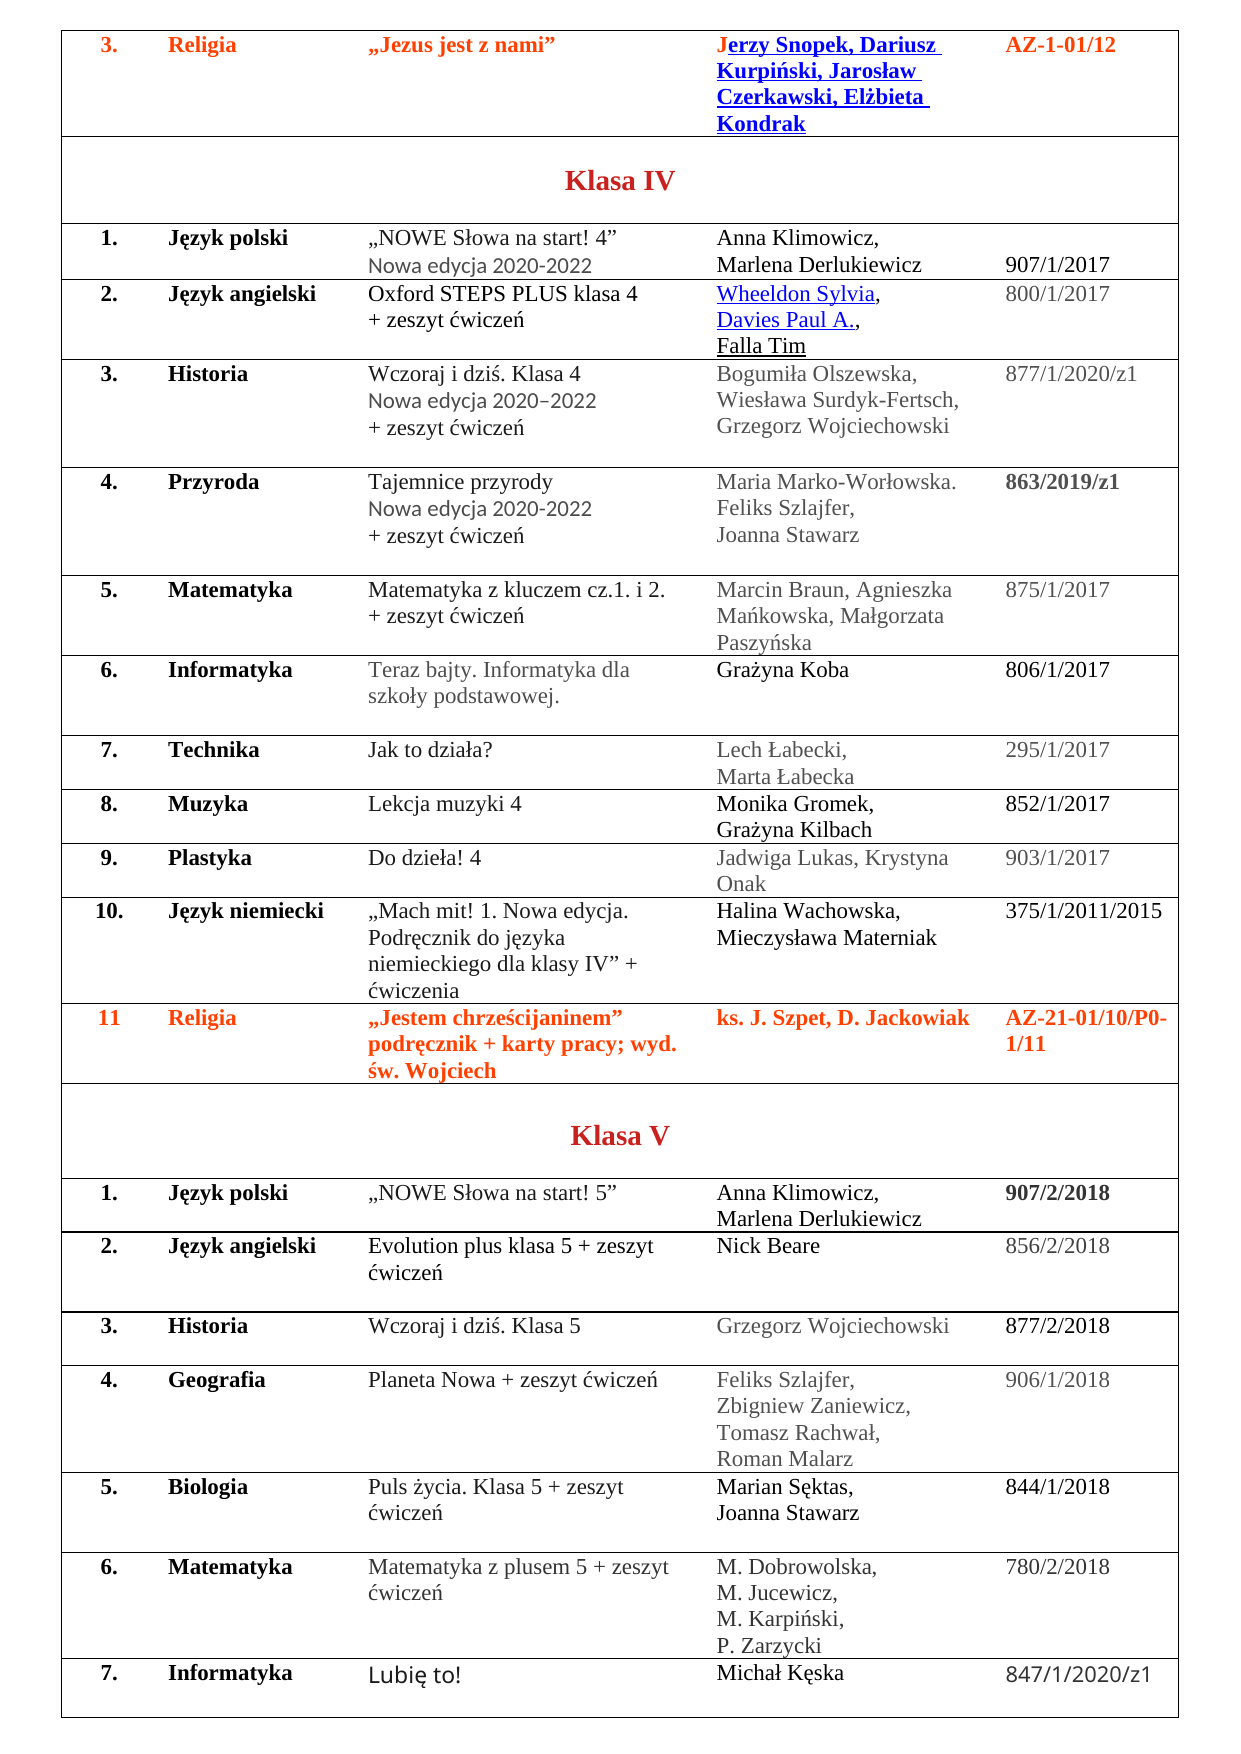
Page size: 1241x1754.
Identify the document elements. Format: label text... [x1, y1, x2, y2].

table_cell 1. [62, 224, 157, 279]
table_cell ks. J. Szpet, D. Jackowiak [705, 1004, 994, 1083]
table_cell „Mach mit! 1. Nowa edycja. Podręcznik do języka niemieckiego dla klasy IV” + ćwiczenia [357, 898, 705, 1003]
table_cell Halina Wachowska, Mieczysława Materniak [705, 898, 994, 1003]
table_cell Teraz bajty. Informatyka dla szkoły podstawowej. [357, 656, 705, 735]
table_cell Jak to działa? [357, 736, 705, 789]
table_cell Grażyna Koba [705, 656, 994, 735]
table_cell Wczoraj i dziś. Klasa 5 [357, 1313, 705, 1365]
table_cell 2. [62, 1233, 157, 1311]
table_cell 4. [62, 468, 157, 575]
table_cell 856/2/2018 [994, 1233, 1178, 1311]
table_cell Historia [157, 360, 357, 467]
table_cell Planeta Nowa + zeszyt ćwiczeń [357, 1366, 705, 1472]
table_cell Klasa V [62, 1084, 1178, 1178]
table_cell Informatyka [157, 1659, 357, 1717]
table_cell Język angielski [157, 1233, 357, 1311]
table_cell „Jezus jest z nami” [357, 31, 705, 136]
table_cell „NOWE Słowa na start! 4” Nowa edycja 2020-2022 [357, 224, 705, 279]
table_cell 7. [62, 736, 157, 789]
table_cell Anna Klimowicz, Marlena Derlukiewicz [705, 1179, 994, 1231]
table_cell 906/1/2018 [994, 1366, 1178, 1472]
table_cell Matematyka z plusem 5 + zeszyt ćwiczeń [357, 1553, 705, 1658]
table_cell 863/2019/z1 [994, 468, 1178, 575]
table_cell 907/2/2018 [994, 1179, 1178, 1231]
table_cell 877/1/2020/z1 [994, 360, 1178, 467]
table_cell Do dzieła! 4 [357, 844, 705, 897]
table_cell Grzegorz Wojciechowski [705, 1313, 994, 1365]
table_cell Język niemiecki [157, 898, 357, 1003]
table_cell Religia [157, 1004, 357, 1083]
table_cell Feliks Szlajfer, Zbigniew Zaniewicz, Tomasz Rachwał, Roman Malarz [705, 1366, 994, 1472]
table_cell 3. [62, 360, 157, 467]
table_cell Plastyka [157, 844, 357, 897]
table_cell 10. [62, 898, 157, 1003]
table_cell AZ-21-01/10/P0-1/11 [994, 1004, 1178, 1083]
table_cell 806/1/2017 [994, 656, 1178, 735]
table_cell 9. [62, 844, 157, 897]
table_cell AZ-1-01/12 [994, 31, 1178, 136]
table_cell 1. [62, 1179, 157, 1231]
table_cell Nick Beare [705, 1233, 994, 1311]
table_cell 800/1/2017 [994, 280, 1178, 359]
table_cell 2. [62, 280, 157, 359]
table_cell 4. [62, 1366, 157, 1472]
table_cell Oxford STEPS PLUS klasa 4 + zeszyt ćwiczeń [357, 280, 705, 359]
table_cell Język polski [157, 1179, 357, 1231]
table_cell Lekcja muzyki 4 [357, 790, 705, 843]
table_cell Wheeldon Sylvia, Davies Paul A., Falla Tim [705, 280, 994, 359]
table_cell 903/1/2017 [994, 844, 1178, 897]
table_cell 7. [62, 1659, 157, 1717]
table_cell „NOWE Słowa na start! 5” [357, 1179, 705, 1231]
table_cell Lech Łabecki, Marta Łabecka [705, 736, 994, 789]
table_cell Informatyka [157, 656, 357, 735]
table_cell Muzyka [157, 790, 357, 843]
table_cell 877/2/2018 [994, 1313, 1178, 1365]
table_cell Maria Marko-Worłowska. Feliks Szlajfer, Joanna Stawarz [705, 468, 994, 575]
table_cell 375/1/2011/2015 [994, 898, 1178, 1003]
table_cell 780/2/2018 [994, 1553, 1178, 1658]
table_cell 5. [62, 576, 157, 655]
table_cell 6. [62, 1553, 157, 1658]
table_cell Bogumiła Olszewska, Wiesława Surdyk-Fertsch, Grzegorz Wojciechowski [705, 360, 994, 467]
table_cell 844/1/2018 [994, 1473, 1178, 1552]
table_cell 295/1/2017 [994, 736, 1178, 789]
table_cell Tajemnice przyrody Nowa edycja 2020-2022 + zeszyt ćwiczeń [357, 468, 705, 575]
table_cell „Jestem chrześcijaninem” podręcznik + karty pracy; wyd. św. Wojciech [357, 1004, 705, 1083]
table_cell Michał Kęska [705, 1659, 994, 1717]
table_cell 5. [62, 1473, 157, 1552]
table_cell Marian Sęktas, Joanna Stawarz [705, 1473, 994, 1552]
table_cell M. Dobrowolska, M. Jucewicz, M. Karpiński, P. Zarzycki [705, 1553, 994, 1658]
table_cell 852/1/2017 [994, 790, 1178, 843]
table_cell 3. [62, 31, 157, 136]
table_cell Jadwiga Lukas, Krystyna Onak [705, 844, 994, 897]
table_cell Anna Klimowicz, Marlena Derlukiewicz [705, 224, 994, 279]
table_cell Język polski [157, 224, 357, 279]
table_cell Historia [157, 1313, 357, 1365]
table_cell Jerzy Snopek, Dariusz Kurpiński, Jarosław Czerkawski, Elżbieta Kondrak [705, 31, 994, 136]
table_cell Marcin Braun, Agnieszka Mańkowska, Małgorzata Paszyńska [705, 576, 994, 655]
table_cell Biologia [157, 1473, 357, 1552]
table_cell 11 [62, 1004, 157, 1083]
table_cell Lubię to! [357, 1659, 705, 1717]
table_cell Klasa IV [62, 137, 1178, 223]
table_cell Religia [157, 31, 357, 136]
table_cell 3. [62, 1313, 157, 1365]
table_cell Matematyka z kluczem cz.1. i 2. + zeszyt ćwiczeń [357, 576, 705, 655]
table_cell Wczoraj i dziś. Klasa 4 Nowa edycja 2020–2022 + zeszyt ćwiczeń [357, 360, 705, 467]
table_cell Geografia [157, 1366, 357, 1472]
table_cell Przyroda [157, 468, 357, 575]
table_cell Evolution plus klasa 5 + zeszyt ćwiczeń [357, 1233, 705, 1311]
table_cell Matematyka [157, 1553, 357, 1658]
table_cell 8. [62, 790, 157, 843]
table_cell Matematyka [157, 576, 357, 655]
table_cell Monika Gromek, Grażyna Kilbach [705, 790, 994, 843]
table_cell 847/1/2020/z1 [994, 1659, 1178, 1717]
table_cell 907/1/2017 [994, 224, 1178, 279]
table_cell Technika [157, 736, 357, 789]
table_cell 875/1/2017 [994, 576, 1178, 655]
table_cell Puls życia. Klasa 5 + zeszyt ćwiczeń [357, 1473, 705, 1552]
table_cell Język angielski [157, 280, 357, 359]
table_cell 6. [62, 656, 157, 735]
